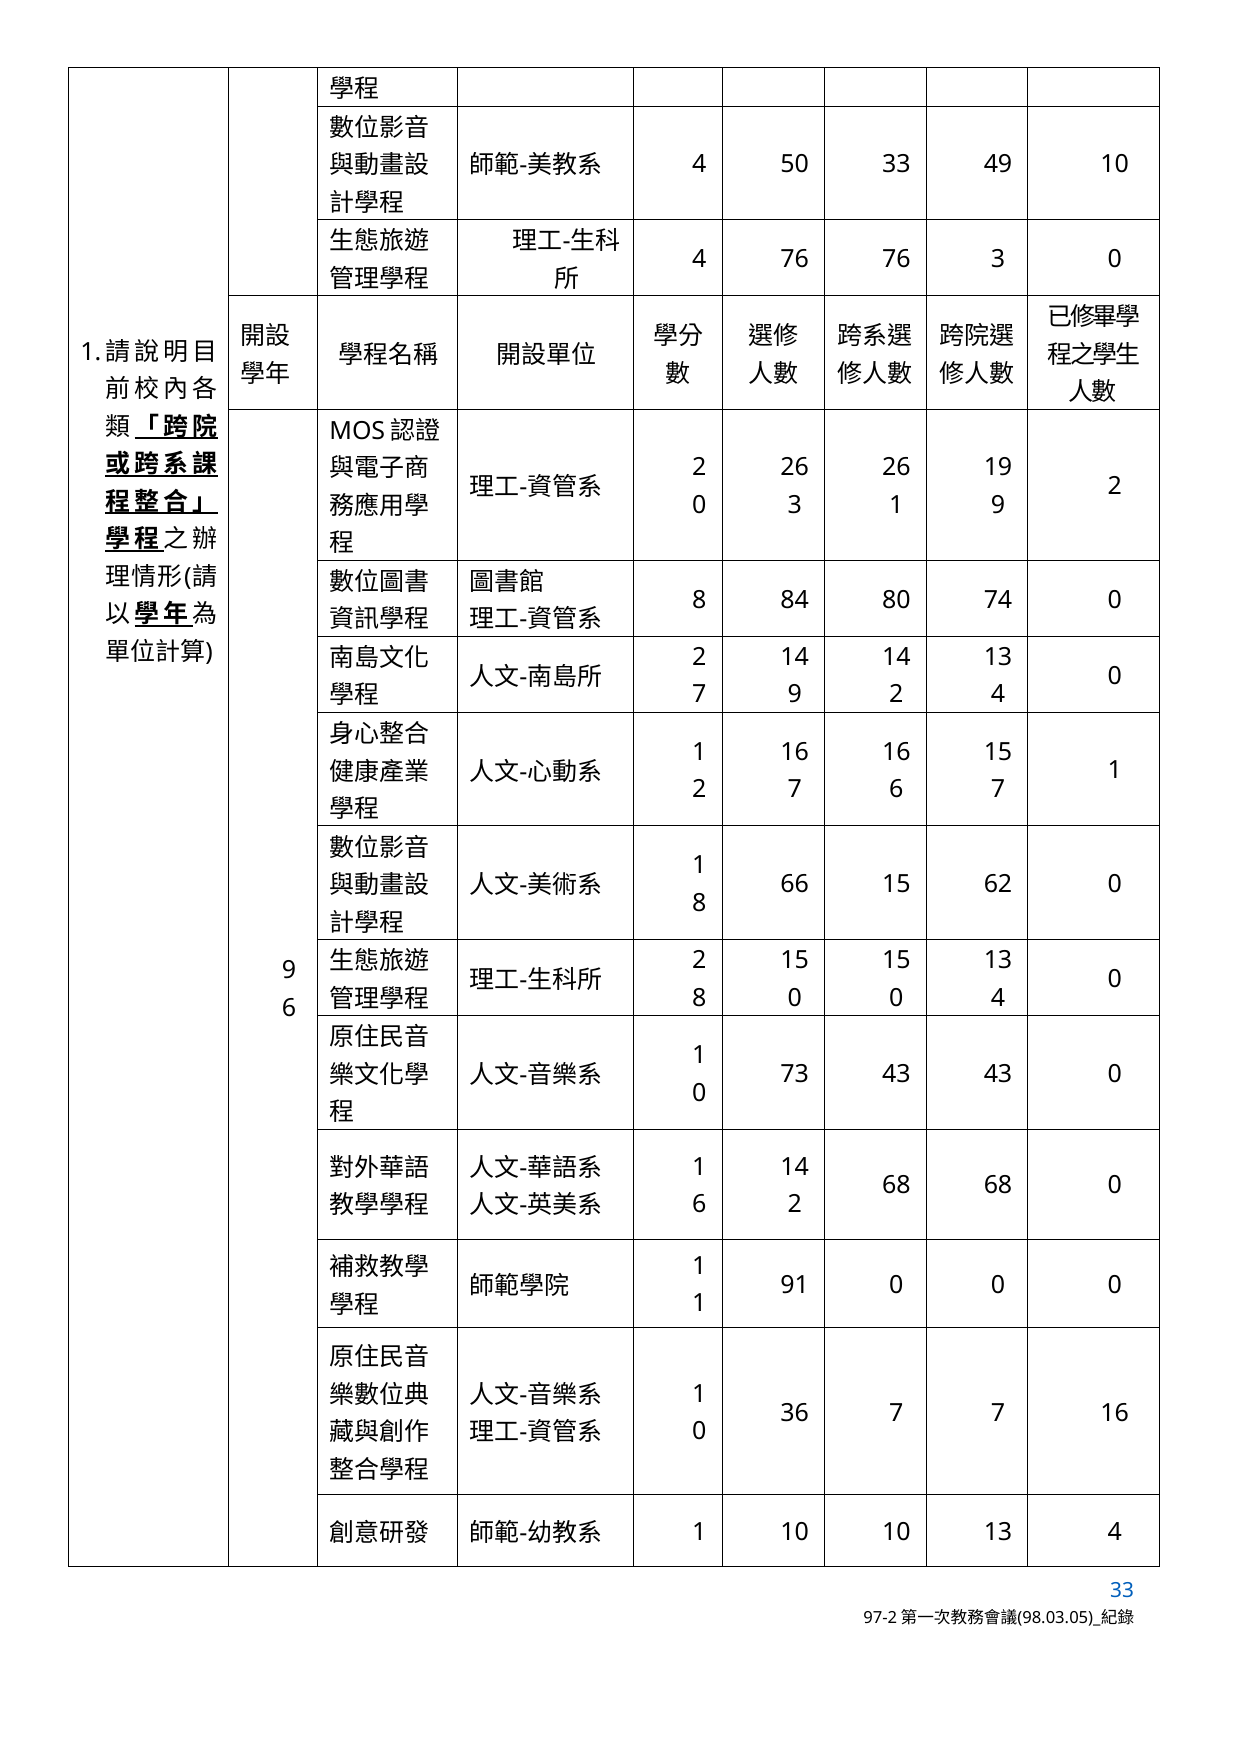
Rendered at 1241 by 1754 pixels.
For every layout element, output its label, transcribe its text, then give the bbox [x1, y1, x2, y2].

table_cell 142 [723, 1130, 824, 1238]
table_cell 開設單位 [458, 296, 633, 409]
table_cell [229, 68, 317, 295]
table_cell 0 [1028, 1016, 1159, 1129]
table_cell 49 [927, 107, 1027, 219]
table_cell 1 [1028, 713, 1159, 825]
table_cell 人文-華語系 人文-英美系 [458, 1130, 633, 1238]
table_cell 10 [634, 1328, 722, 1494]
table_cell 0 [1028, 561, 1159, 636]
table_cell 人文-音樂系 [458, 1016, 633, 1129]
table_cell 10 [723, 1495, 824, 1566]
table_cell 66 [723, 826, 824, 939]
table_cell [458, 68, 633, 106]
table_cell 3 [927, 220, 1027, 295]
table_cell 27 [634, 637, 722, 712]
table_cell 74 [927, 561, 1027, 636]
table_cell 南島文化學程 [318, 637, 457, 712]
table_cell 73 [723, 1016, 824, 1129]
table_cell [1028, 68, 1159, 106]
table_cell 134 [927, 637, 1027, 712]
table_cell 13 [927, 1495, 1027, 1566]
table_cell 師範學院 [458, 1240, 633, 1327]
table_cell 10 [825, 1495, 926, 1566]
table_cell 261 [825, 410, 926, 560]
table_cell 7 [825, 1328, 926, 1494]
table_cell 0 [1028, 637, 1159, 712]
table_cell 理工-資管系 [458, 410, 633, 560]
table_cell 0 [1028, 826, 1159, 939]
table_cell 166 [825, 713, 926, 825]
table_cell 43 [825, 1016, 926, 1129]
table_cell 已修畢學程之學生人數 [1028, 296, 1159, 409]
table_cell 84 [723, 561, 824, 636]
table_cell 50 [723, 107, 824, 219]
table_cell 跨系選修人數 [825, 296, 926, 409]
table_cell 學程名稱 [318, 296, 457, 409]
table_cell 7 [927, 1328, 1027, 1494]
table_cell 生態旅遊管理學程 [318, 220, 457, 295]
table_cell 人文-心動系 [458, 713, 633, 825]
table_cell 28 [634, 940, 722, 1015]
table_cell 4 [1028, 1495, 1159, 1566]
table_cell 43 [927, 1016, 1027, 1129]
table_cell [825, 68, 926, 106]
table_cell 0 [1028, 1240, 1159, 1327]
table_cell 生態旅遊管理學程 [318, 940, 457, 1015]
table_cell 理工-生科所 [458, 220, 633, 295]
table_cell 62 [927, 826, 1027, 939]
table_cell 80 [825, 561, 926, 636]
table_cell 167 [723, 713, 824, 825]
table_cell 跨院選修人數 [927, 296, 1027, 409]
table_cell 開設學年 [229, 296, 317, 409]
table_cell [634, 68, 722, 106]
table_cell 1.請說明目前校內各類「跨院或跨系課程整合」學程之辦理情形(請以學年為單位計算) [69, 68, 228, 1566]
table_cell 142 [825, 637, 926, 712]
table_cell 原住民音樂數位典藏與創作整合學程 [318, 1328, 457, 1494]
table_cell 33 [825, 107, 926, 219]
table_cell [723, 68, 824, 106]
table_cell 157 [927, 713, 1027, 825]
table_cell 150 [825, 940, 926, 1015]
table_cell 10 [1028, 107, 1159, 219]
table_cell 91 [723, 1240, 824, 1327]
table_cell 學程 [318, 68, 457, 106]
table_cell 0 [1028, 220, 1159, 295]
table_cell 96 [229, 410, 317, 1566]
table_cell 149 [723, 637, 824, 712]
table_cell 原住民音樂文化學程 [318, 1016, 457, 1129]
table_cell 1 [634, 1495, 722, 1566]
table_cell 圖書館 理工-資管系 [458, 561, 633, 636]
table_cell 16 [1028, 1328, 1159, 1494]
table_cell 身心整合健康產業學程 [318, 713, 457, 825]
table_cell 理工-生科所 [458, 940, 633, 1015]
table_cell 76 [723, 220, 824, 295]
table_cell 數位影音與動畫設計學程 [318, 107, 457, 219]
table_cell 263 [723, 410, 824, 560]
table_cell 數位影音與動畫設計學程 [318, 826, 457, 939]
table_cell 學分數 [634, 296, 722, 409]
table_cell 10 [634, 1016, 722, 1129]
table_cell 12 [634, 713, 722, 825]
table_cell 數位圖書資訊學程 [318, 561, 457, 636]
table_cell 師範-幼教系 [458, 1495, 633, 1566]
table_cell 對外華語教學學程 [318, 1130, 457, 1238]
table_cell 師範-美教系 [458, 107, 633, 219]
table_cell 36 [723, 1328, 824, 1494]
table_cell 150 [723, 940, 824, 1015]
table_cell 134 [927, 940, 1027, 1015]
table_cell 11 [634, 1240, 722, 1327]
table_cell 人文-音樂系 理工-資管系 [458, 1328, 633, 1494]
table_cell 2 [1028, 410, 1159, 560]
table_cell 人文-南島所 [458, 637, 633, 712]
table_cell 選修 人數 [723, 296, 824, 409]
table_cell 18 [634, 826, 722, 939]
table_cell 0 [1028, 940, 1159, 1015]
table_cell 16 [634, 1130, 722, 1238]
table_cell 15 [825, 826, 926, 939]
table_cell 20 [634, 410, 722, 560]
table_cell [927, 68, 1027, 106]
table_cell MOS認證與電子商務應用學程 [318, 410, 457, 560]
table_cell 68 [825, 1130, 926, 1238]
table_cell 0 [825, 1240, 926, 1327]
table_cell 8 [634, 561, 722, 636]
table_cell 創意研發 [318, 1495, 457, 1566]
table_cell 補救教學學程 [318, 1240, 457, 1327]
table_cell 199 [927, 410, 1027, 560]
table_cell 0 [1028, 1130, 1159, 1238]
table_cell 0 [927, 1240, 1027, 1327]
table_cell 76 [825, 220, 926, 295]
table_cell 4 [634, 220, 722, 295]
table_cell 4 [634, 107, 722, 219]
table_cell 68 [927, 1130, 1027, 1238]
table_cell 人文-美術系 [458, 826, 633, 939]
